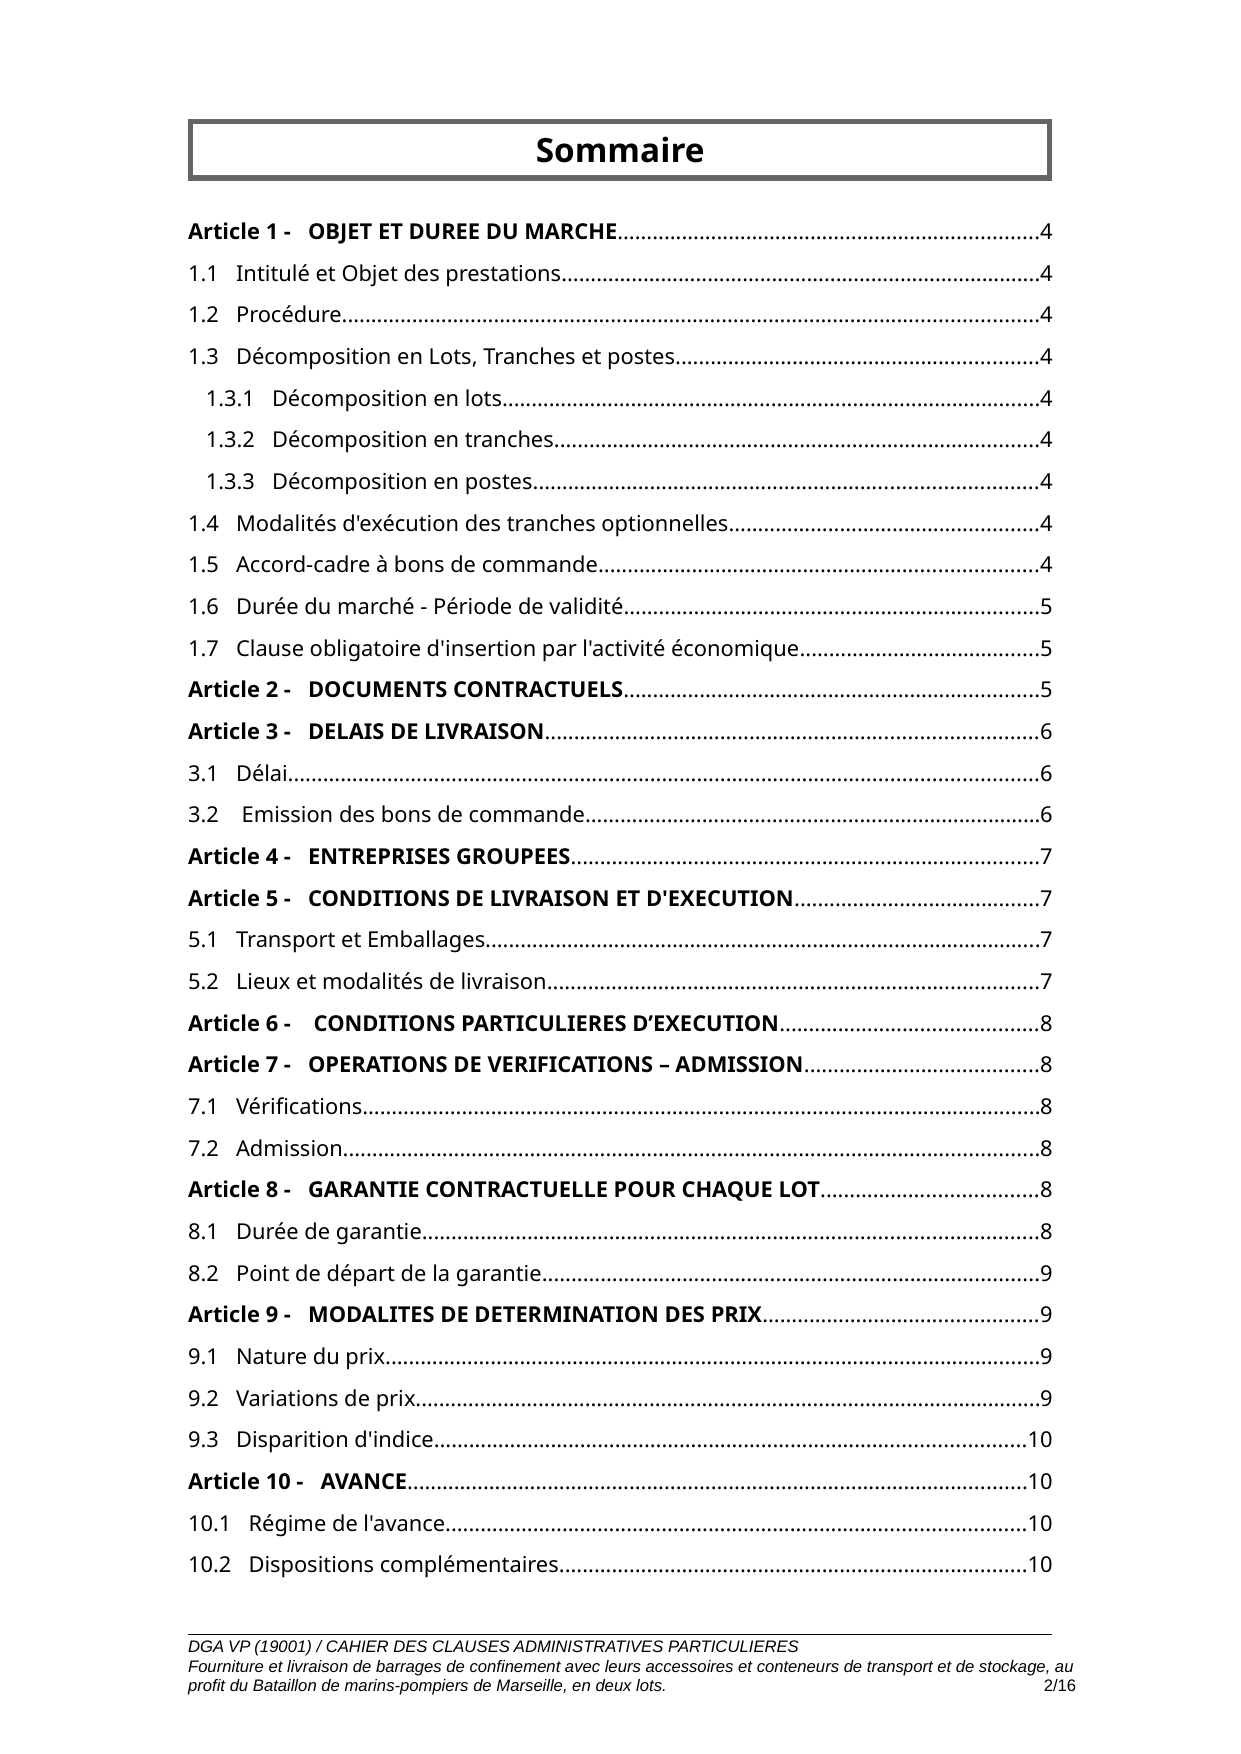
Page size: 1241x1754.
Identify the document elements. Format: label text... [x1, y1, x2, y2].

text Article 6 - CONDITIONS PARTICULIERES D’EXECUTION 8 [188, 1008, 1052, 1037]
text 9.1 Nature du prix 9 [188, 1341, 1052, 1371]
text Article 9 - MODALITES DE DETERMINATION DES PRIX 9 [188, 1299, 1052, 1329]
text 1.1 Intitulé et Objet des prestations 4 [188, 258, 1052, 287]
text Article 10 - AVANCE 10 [188, 1466, 1052, 1496]
text 1.7 Clause obligatoire d'insertion par l'activité économique 5 [188, 633, 1052, 662]
text Article 3 - DELAIS DE LIVRAISON 6 [188, 716, 1052, 746]
text 1.3.1 Décomposition en lots 4 [206, 383, 1052, 412]
text Article 7 - OPERATIONS DE VERIFICATIONS – ADMISSION 8 [188, 1049, 1052, 1079]
text 8.2 Point de départ de la garantie 9 [188, 1258, 1052, 1287]
text 9.2 Variations de prix 9 [188, 1383, 1052, 1412]
text 5.1 Transport et Emballages 7 [188, 924, 1052, 954]
text 1.3.3 Décomposition en postes 4 [206, 466, 1052, 496]
text Article 5 - CONDITIONS DE LIVRAISON ET D'EXECUTION 7 [188, 883, 1052, 912]
text 3.2 Emission des bons de commande 6 [188, 799, 1052, 829]
text 9.3 Disparition d'indice 10 [188, 1424, 1052, 1454]
text 1.4 Modalités d'exécution des tranches optionnelles 4 [188, 508, 1052, 537]
text 1.3 Décomposition en Lots, Tranches et postes 4 [188, 341, 1052, 371]
text Article 1 - OBJET ET DUREE DU MARCHE 4 [188, 216, 1052, 246]
subtitle Sommaire [193, 124, 1047, 175]
text 1.6 Durée du marché - Période de validité 5 [188, 591, 1052, 621]
text Article 4 - ENTREPRISES GROUPEES 7 [188, 841, 1052, 871]
text Article 2 - DOCUMENTS CONTRACTUELS 5 [188, 674, 1052, 704]
text Article 8 - GARANTIE CONTRACTUELLE POUR CHAQUE LOT 8 [188, 1174, 1052, 1204]
text 1.3.2 Décomposition en tranches 4 [206, 424, 1052, 454]
text 7.2 Admission 8 [188, 1133, 1052, 1162]
text 7.1 Vérifications 8 [188, 1091, 1052, 1121]
text 1.2 Procédure 4 [188, 299, 1052, 329]
text 1.5 Accord-cadre à bons de commande 4 [188, 549, 1052, 579]
text 10.2 Dispositions complémentaires 10 [188, 1549, 1052, 1579]
text 10.1 Régime de l'avance 10 [188, 1508, 1052, 1537]
text 3.1 Délai 6 [188, 758, 1052, 787]
text 8.1 Durée de garantie 8 [188, 1216, 1052, 1246]
text 5.2 Lieux et modalités de livraison 7 [188, 966, 1052, 996]
